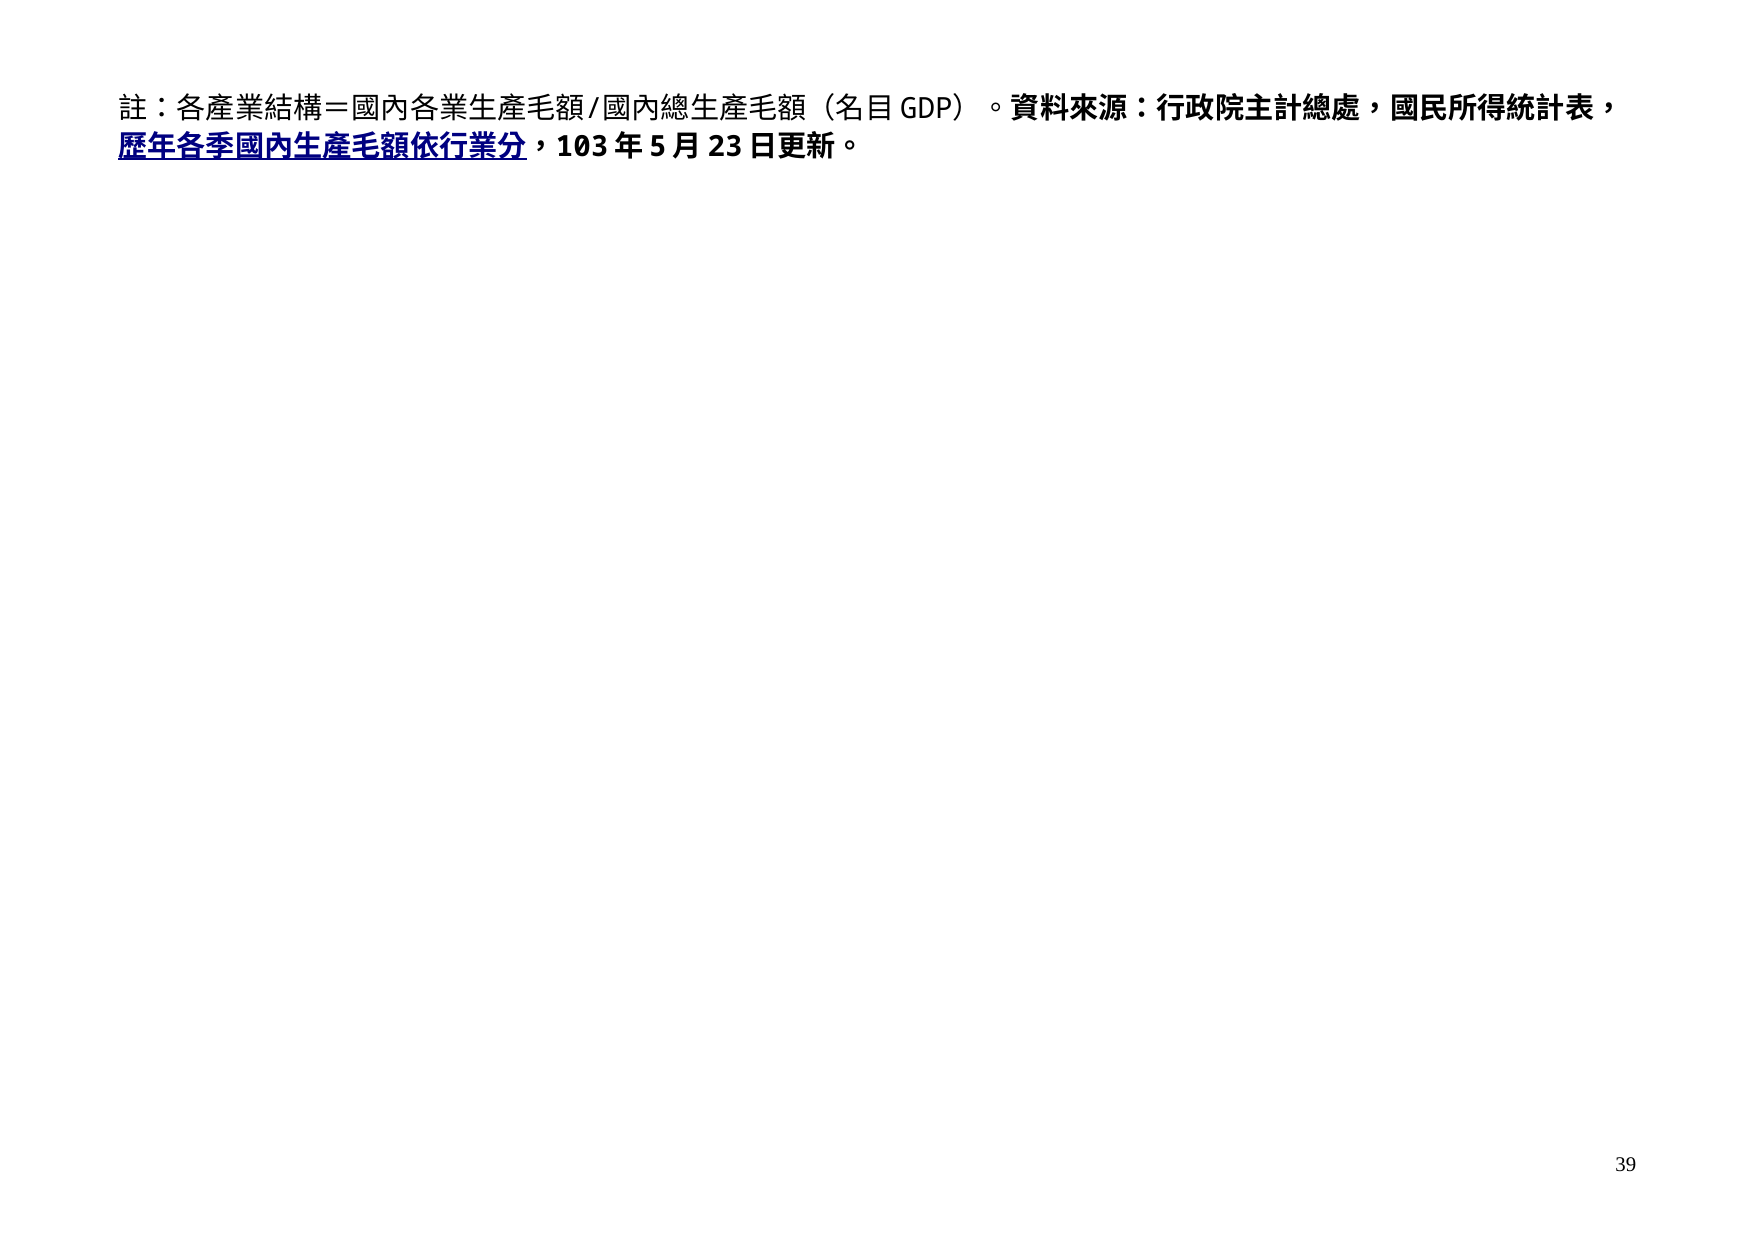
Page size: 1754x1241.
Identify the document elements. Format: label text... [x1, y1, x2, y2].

text 註：各產業結構＝國內各業生產毛額/國內總生產毛額（名目GDP）。資料來源：行政院主計總處，國民所得統計表，歷年各季國內生產毛額依行業分，103年5月23日更新。 [118, 88, 1636, 163]
